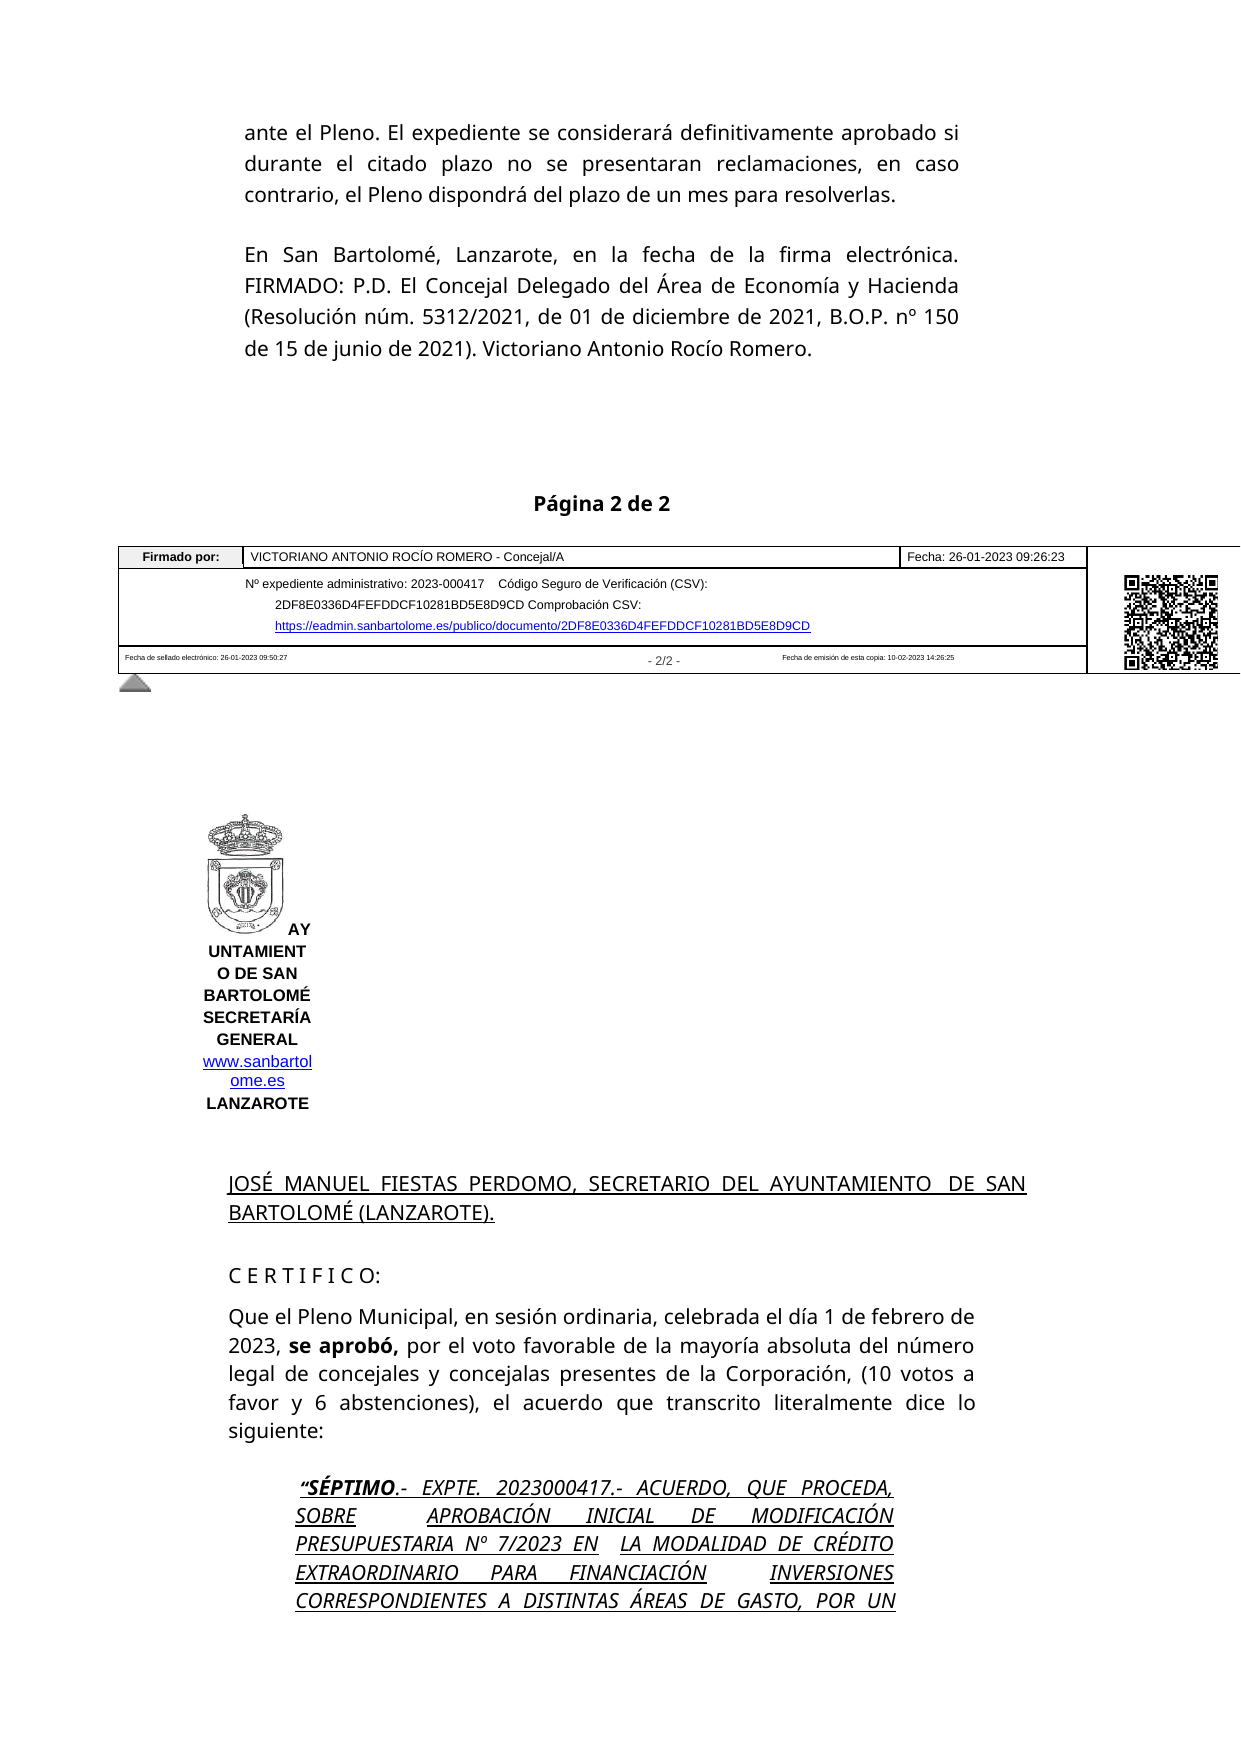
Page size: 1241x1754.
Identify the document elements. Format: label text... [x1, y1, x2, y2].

table_header Firmado por: [119, 547, 242, 564]
text ome.es [203, 1070, 312, 1090]
text En San Bartolomé, Lanzarote, en la fecha de la firma electrónica. FIRMADO: P.D. El Concejal Delegado del Área de Economía y Hacienda (Resolución núm. 5312/2021, de 01 de diciembre de 2021, B.O.P. nº 150 de 15 de junio de 2021). Victoriano Antonio Rocío Romero. [244, 240, 960, 362]
table_cell Nº expediente administrativo: 2023-000417 Código Seguro de Verificación (CSV): 2DF8E0336D4FEFDDCF10281BD5E8D9CD Comprobación CSV: https://eadmin.sanbartolome.es/publico/documento/2DF8E0336D4FEFDDCF10281BD5E8D9CD [119, 569, 1086, 645]
table_cell Fecha de sellado electrónico: 26-01-2023 09:50:27 - 2/2 - Fecha de emisión de esta copia: 10-02-2023 14:26:25 [119, 647, 1086, 673]
text Que el Pleno Municipal, en sesión ordinaria, celebrada el día 1 de febrero de 2023, se aprobó, por el voto favorable de la mayoría absoluta del número legal de concejales y concejalas presentes de la Corporación, (10 votos a favor y 6 abstenciones), el acuerdo que transcrito literalmente dice lo siguiente: [228, 1302, 976, 1444]
table_header Fecha: 26-01-2023 09:26:23 [901, 547, 1086, 567]
text Página 2 de 2 [203, 489, 1001, 517]
text www.sanbartol [203, 1052, 312, 1069]
text AYUNTAMIENTO DE SAN BARTOLOMÉ SECRETARÍA GENERAL [203, 812, 311, 1049]
text LANZAROTE [203, 1094, 312, 1113]
table_header [1088, 547, 1240, 673]
text “SÉPTIMO.- EXPTE. 2023000417.- ACUERDO, QUE PROCEDA, SOBRE APROBACIÓN INICIAL DE MODIFICACIÓN PRESUPUESTARIA Nº 7/2023 EN LA MODALIDAD DE CRÉDITO EXTRAORDINARIO PARA FINANCIACIÓN INVERSIONES CORRESPONDIENTES A DISTINTAS ÁREAS DE GASTO, POR UN [295, 1473, 896, 1611]
text ante el Pleno. El expediente se considerará definitivamente aprobado si durante el citado plazo no se presentaran reclamaciones, en caso contrario, el Pleno dispondrá del plazo de un mes para resolverlas. [244, 118, 959, 209]
text C E R T I F I C O: [228, 1261, 1122, 1290]
text JOSÉ MANUEL FIESTAS PERDOMO, SECRETARIO DEL AYUNTAMIENTO DE SAN BARTOLOMÉ (LANZAROTE). [228, 1169, 1098, 1226]
table_header VICTORIANO ANTONIO ROCÍO ROMERO - Concejal/A [244, 547, 899, 567]
